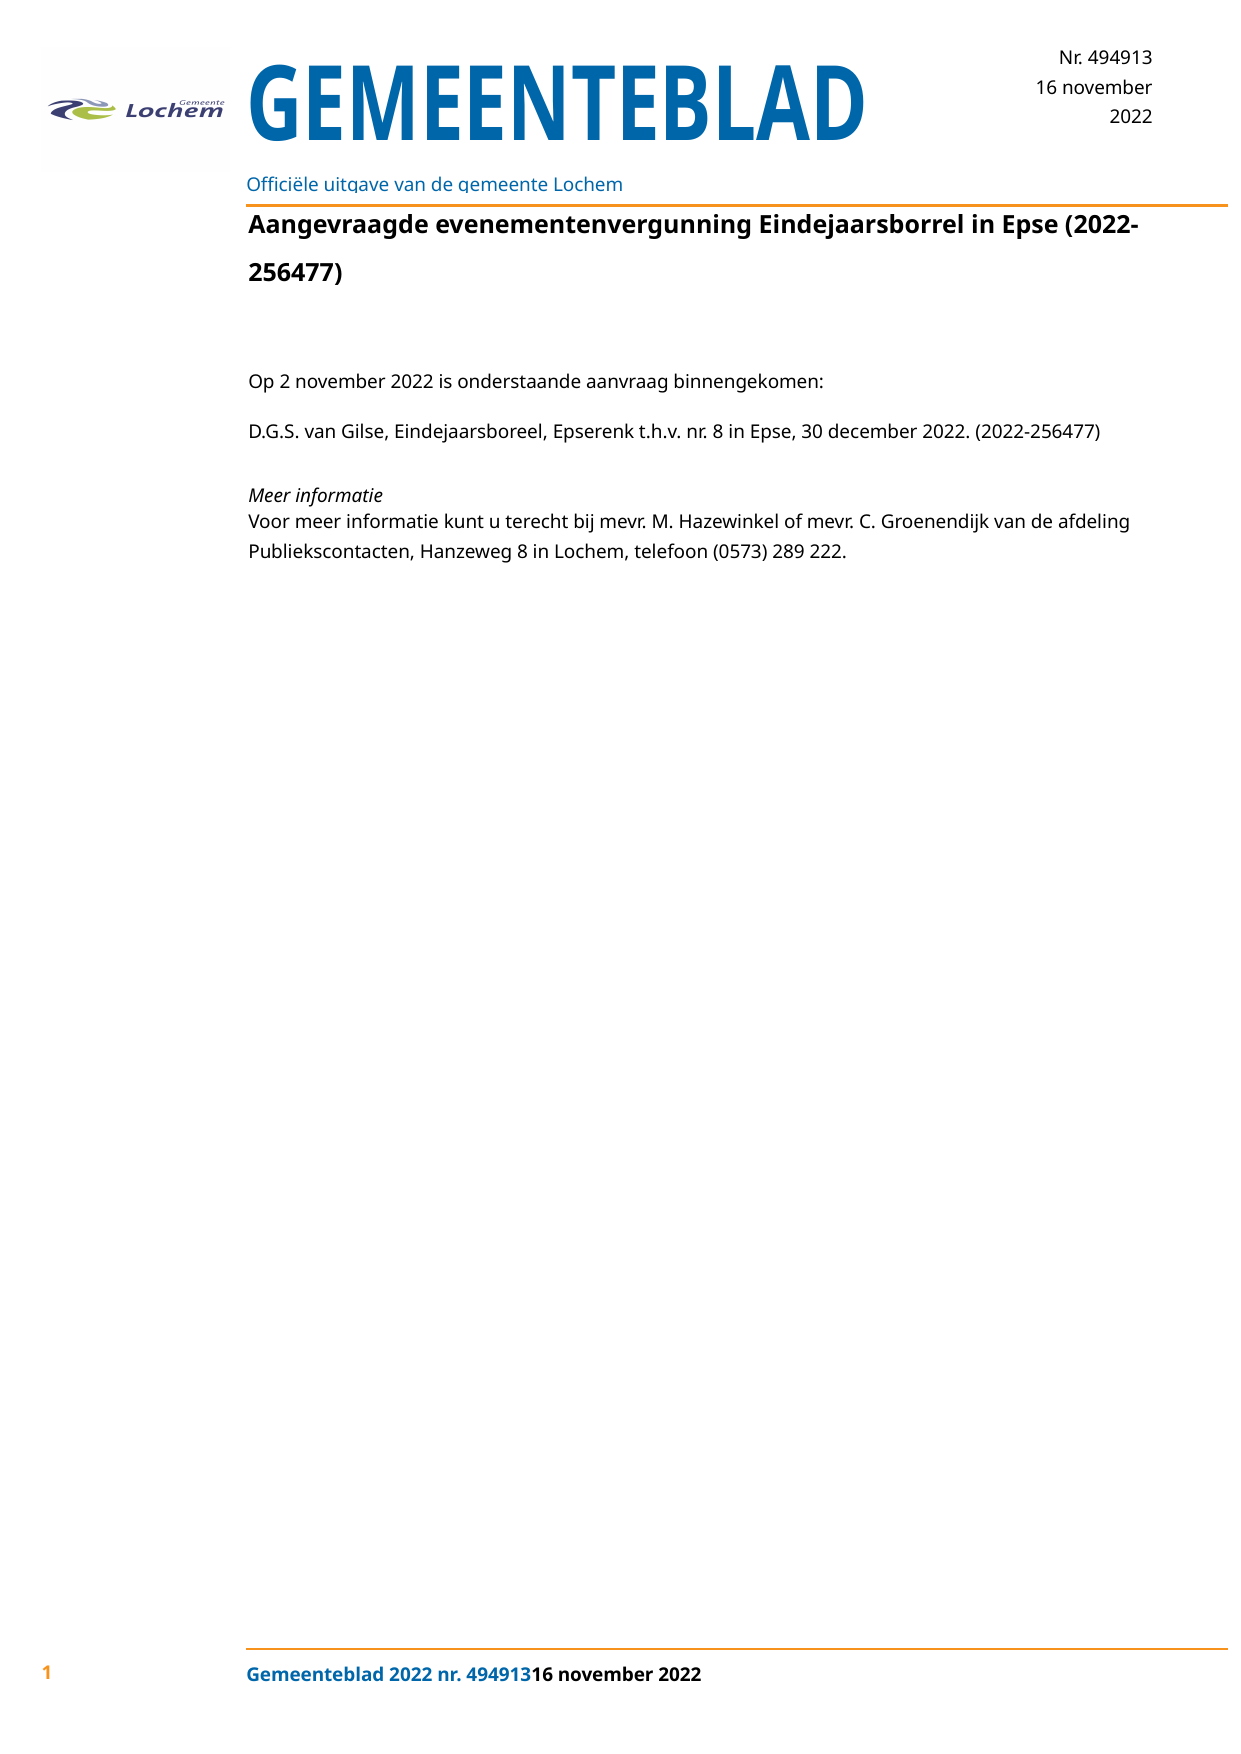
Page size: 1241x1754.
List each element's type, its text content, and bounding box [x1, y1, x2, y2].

text Meer informatie [248, 483, 1152, 508]
picture [41, 47, 231, 172]
text Op 2 november 2022 is onderstaande aanvraag binnengekomen: [248, 368, 1152, 394]
text D.G.S. van Gilse, Eindejaarsboreel, Epserenk t.h.v. nr. 8 in Epse, 30 december 2022. (2022-256477) [248, 419, 1152, 444]
text Aangevraagde evenementenvergunning Eindejaarsborrel in Epse (2022-256477) [248, 207, 1152, 288]
text Voor meer informatie kunt u terecht bij mevr. M. Hazewinkel of mevr. C. Groenendijk van de afdeling Publiekscontacten, Hanzeweg 8 in Lochem, telefoon (0573) 289 222. [248, 508, 1152, 564]
